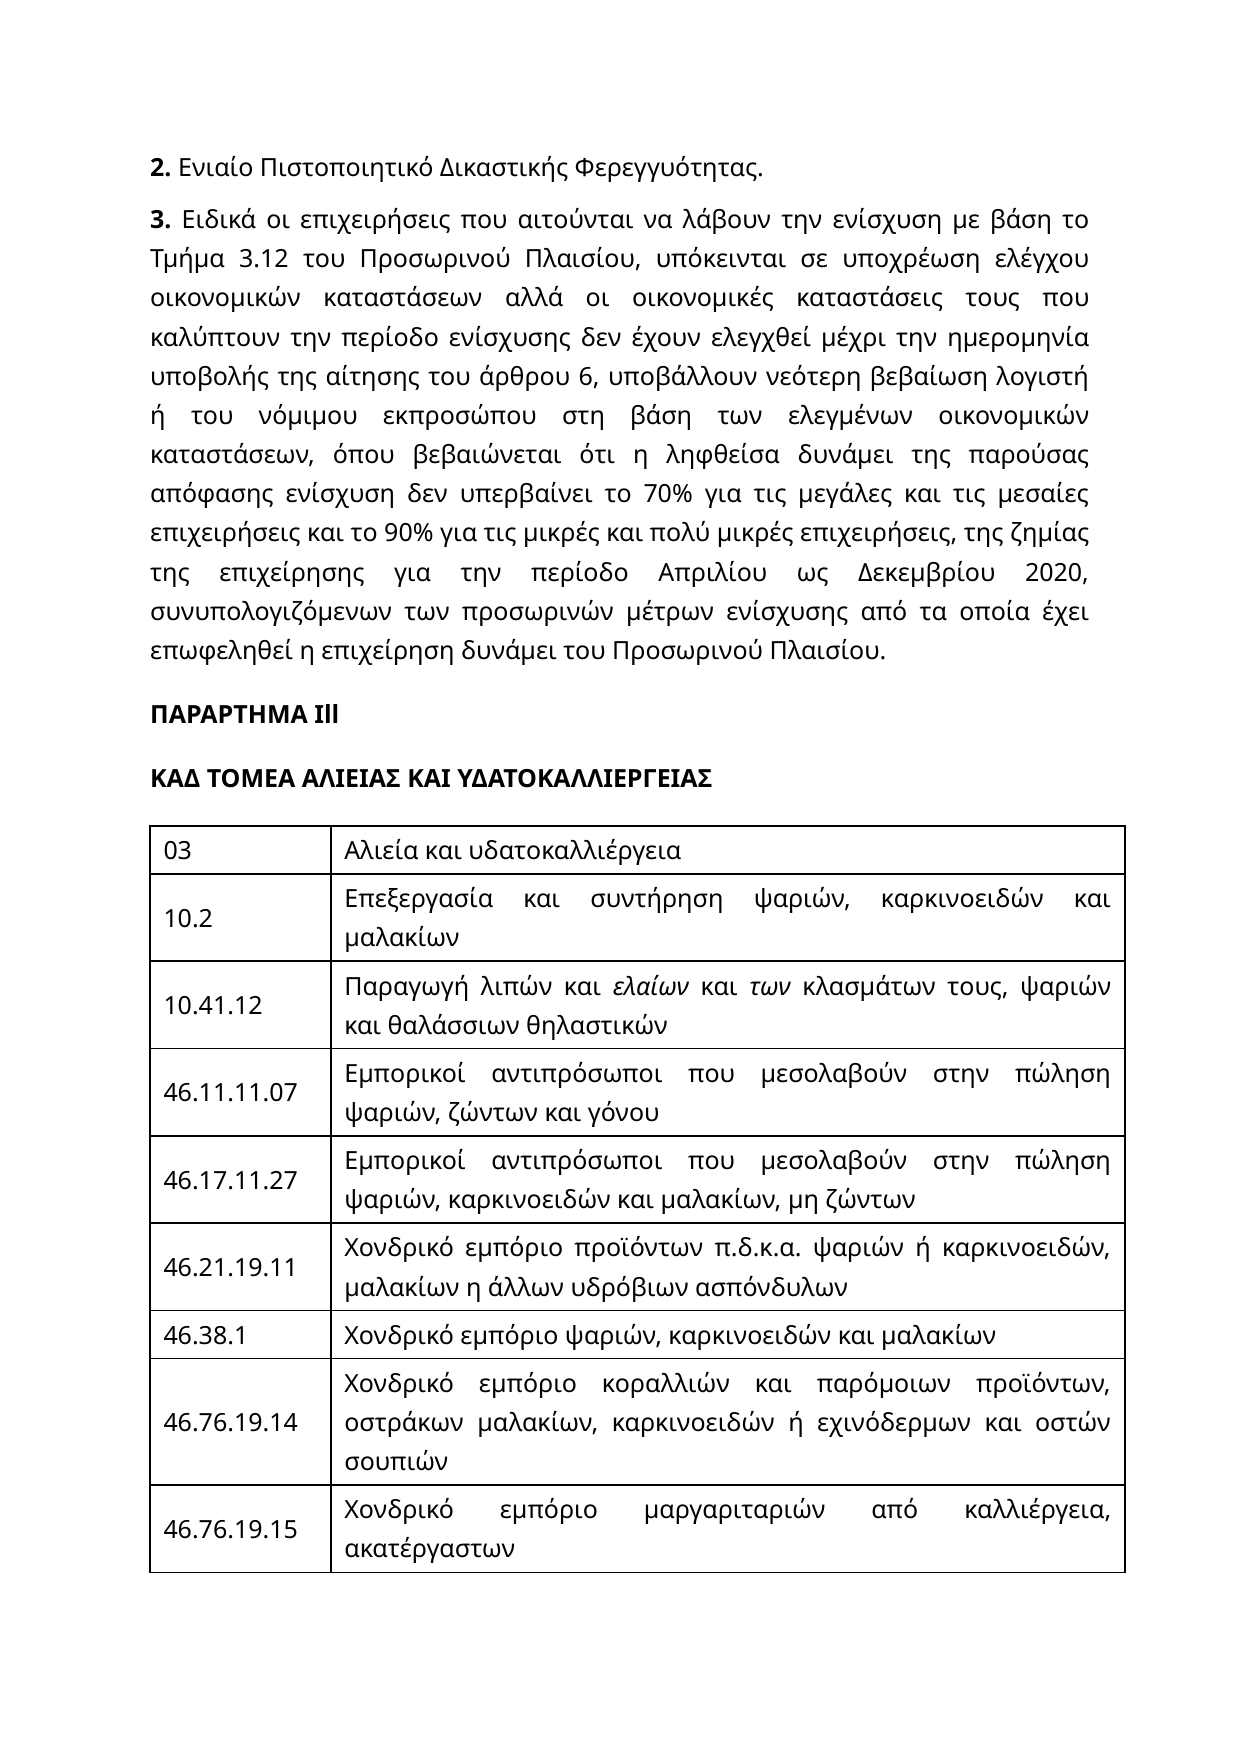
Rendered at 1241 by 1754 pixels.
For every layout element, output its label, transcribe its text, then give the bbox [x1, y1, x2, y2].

table_cell Χονδρικό εμπόριο κοραλλιών και παρόμοιων προϊόντων, οστράκων μαλακίων, καρκινοειδών ή εχινόδερμων και οστών σουπιών [332, 1359, 1124, 1484]
text 2. Ενιαίο Πιστοποιητικό Δικαστικής Φερεγγυότητας. [150, 150, 1090, 184]
table_cell 46.17.11.27 [151, 1137, 330, 1222]
table_cell 46.38.1 [151, 1311, 330, 1358]
table_cell 10.41.12 [151, 962, 330, 1048]
table_cell Χονδρικό εμπόριο ψαριών, καρκινοειδών και μαλακίων [332, 1311, 1124, 1358]
text ΠΑΡΑΡΤΗΜΑ Ill [150, 697, 1090, 731]
table_cell 46.11.11.07 [151, 1049, 330, 1135]
table_header 03 [151, 827, 330, 873]
text ΚΑΔ ΤΟΜΕΑ ΑΛΙΕΙΑΣ ΚΑΙ ΥΔΑΤΟΚΑΛΛΙΕΡΓΕΙΑΣ [150, 761, 1090, 795]
table_cell 46.76.19.14 [151, 1359, 330, 1484]
table_cell Επεξεργασία και συντήρηση ψαριών, καρκινοειδών και μαλακίων [332, 875, 1124, 960]
table_cell Χονδρικό εμπόριο προϊόντων π.δ.κ.α. ψαριών ή καρκινοειδών, μαλακίων η άλλων υδρόβιων ασπόνδυλων [332, 1224, 1124, 1309]
table_cell 10.2 [151, 875, 330, 960]
table_cell Εμπορικοί αντιπρόσωποι που μεσολαβούν στην πώληση ψαριών, καρκινοειδών και μαλακίων, μη ζώντων [332, 1137, 1124, 1222]
table_cell Εμπορικοί αντιπρόσωποι που μεσολαβούν στην πώληση ψαριών, ζώντων και γόνου [332, 1049, 1124, 1135]
table_cell Παραγωγή λιπών και ελαίων και των κλασμάτων τους, ψαριών και θαλάσσιων θηλαστικών [332, 962, 1124, 1048]
table_cell 46.76.19.15 [151, 1486, 330, 1571]
table_cell 46.21.19.11 [151, 1224, 330, 1309]
table_cell Χονδρικό εμπόριο μαργαριταριών από καλλιέργεια, ακατέργαστων [332, 1486, 1124, 1571]
text 3. Ειδικά οι επιχειρήσεις που αιτούνται να λάβουν την ενίσχυση με βάση το Τμήμα 3.12 του Προσωρινού Πλαισίου, υπόκεινται σε υποχρέωση ελέγχου οικονομικών καταστάσεων αλλά οι οικονομικές καταστάσεις τους που καλύπτουν την περίοδο ενίσχυσης δεν έχουν ελεγχθεί μέχρι την ημερομηνία υποβολής της αίτησης του άρθρου 6, υποβάλλουν νεότερη βεβαίωση λογιστή ή του νόμιμου εκπροσώπου στη βάση των ελεγμένων οικονομικών καταστάσεων, όπου βεβαιώνεται ότι η ληφθείσα δυνάμει της παρούσας απόφασης ενίσχυση δεν υπερβαίνει το 70% για τις μεγάλες και τις μεσαίες επιχειρήσεις και το 90% για τις μικρές και πολύ μικρές επιχειρήσεις, της ζημίας της επιχείρησης για την περίοδο Απριλίου ως Δεκεμβρίου 2020, συνυπολογιζόμενων των προσωρινών μέτρων ενίσχυσης από τα οποία έχει επωφεληθεί η επιχείρηση δυνάμει του Προσωρινού Πλαισίου. [150, 202, 1090, 667]
table_header Αλιεία και υδατοκαλλιέργεια [332, 827, 1124, 873]
